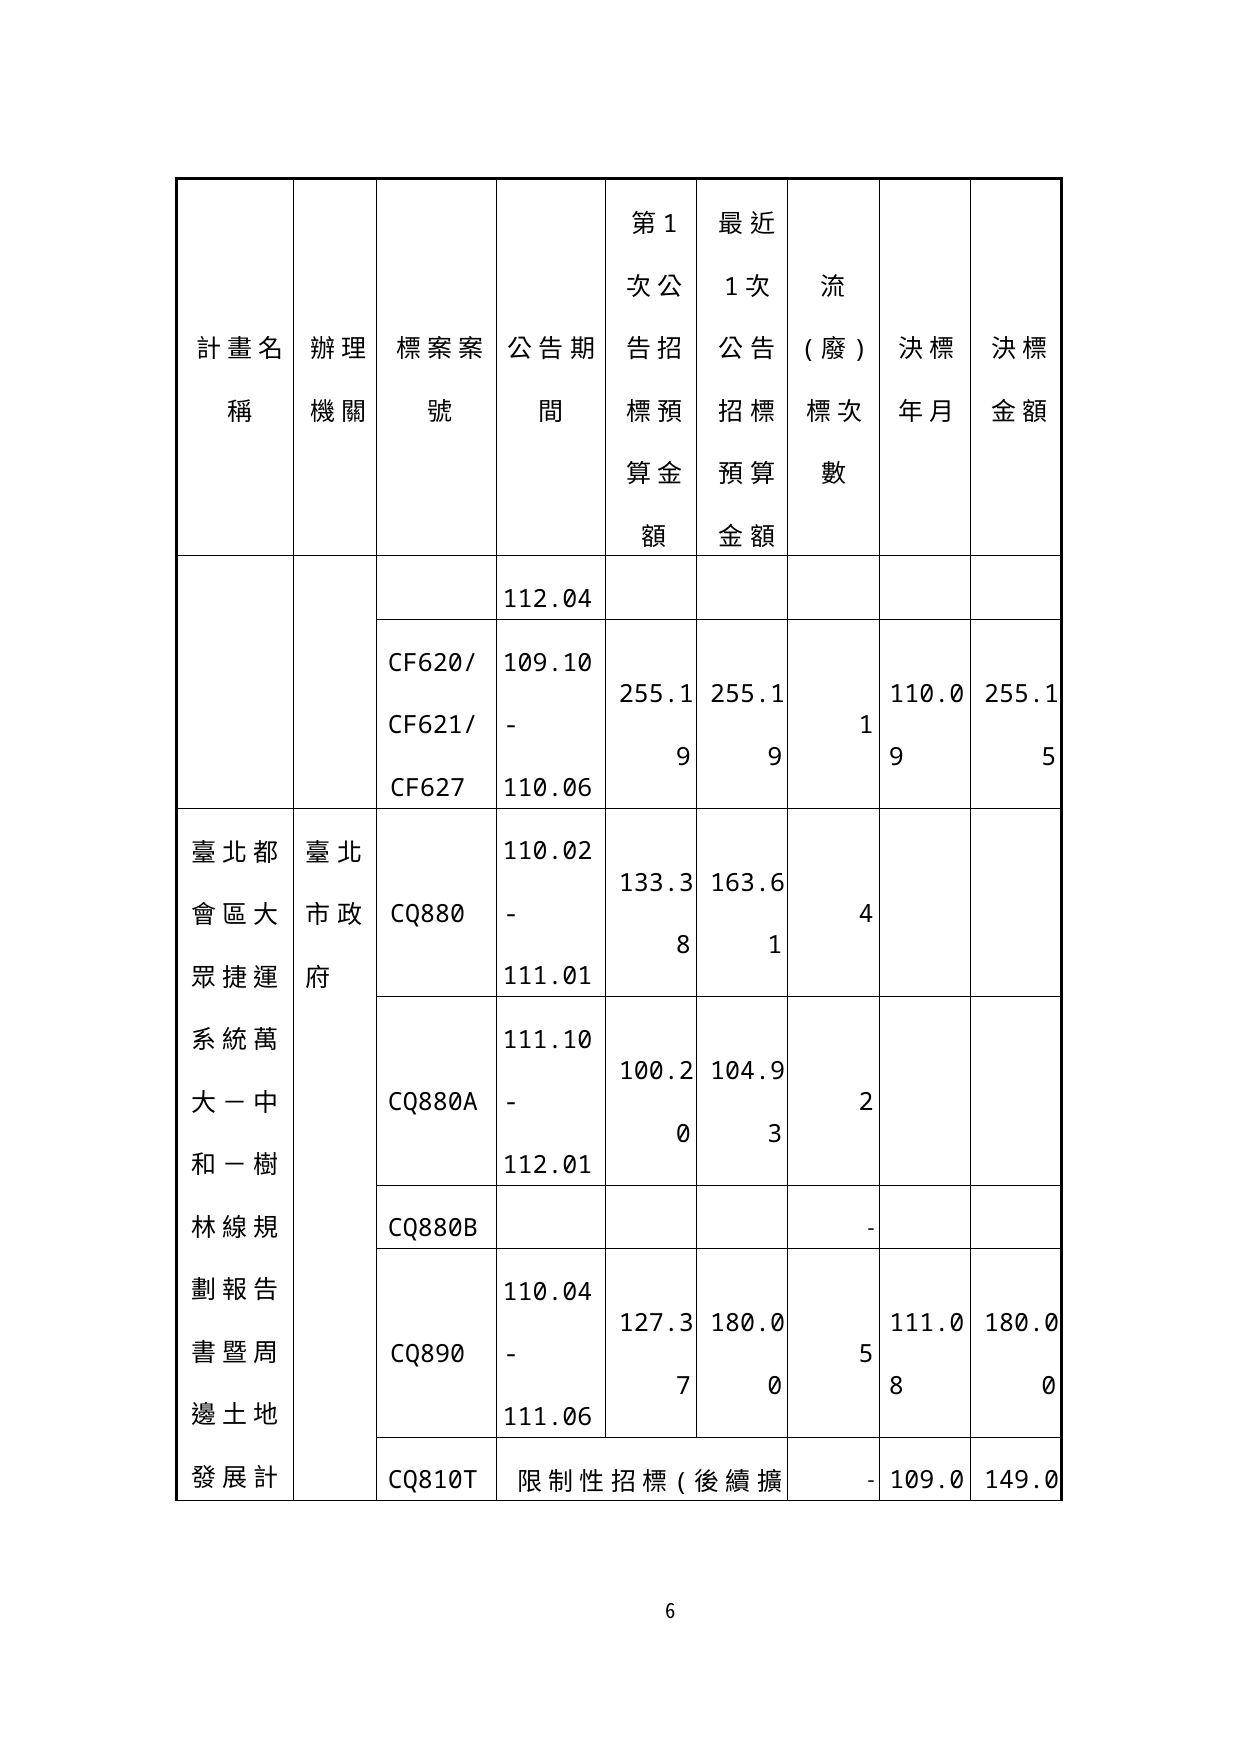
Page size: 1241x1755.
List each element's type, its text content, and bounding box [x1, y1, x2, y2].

table_cell 112.04 [497, 556, 605, 619]
table_cell 2 [788, 997, 879, 1184]
table_header 標案案號 [377, 180, 496, 555]
table_cell [971, 809, 1060, 996]
table_cell [606, 1186, 696, 1248]
table_cell [377, 556, 496, 619]
table_cell 180.00 [971, 1249, 1060, 1437]
table_cell 110.04- 111.06 [497, 1249, 605, 1437]
table_cell CQ810T [377, 1438, 496, 1500]
table_cell 133.38 [606, 809, 696, 996]
table_cell [497, 1186, 605, 1248]
table_cell 111.10- 112.01 [497, 997, 605, 1184]
table_header 計畫名稱 [178, 180, 293, 555]
table_cell 109.0 [880, 1438, 970, 1500]
table_header 最近1次公告招標預算金額 [697, 180, 787, 555]
table_cell [880, 809, 970, 996]
table_header 辦理 機關 [294, 180, 376, 555]
table_cell [697, 1186, 787, 1248]
table_cell - [788, 1186, 879, 1248]
table_cell - [788, 1438, 879, 1500]
table_cell CQ880B [377, 1186, 496, 1248]
table_cell CQ890 [377, 1249, 496, 1437]
table_cell 4 [788, 809, 879, 996]
table_cell 104.93 [697, 997, 787, 1184]
table_header 公告期間 [497, 180, 605, 555]
table_cell [971, 997, 1060, 1184]
table_header 決標 年月 [880, 180, 970, 555]
table_cell 臺北都會區大眾捷運系統萬大－中和－樹林線規劃報告書暨周邊土地發展計畫（第二期工程）/萬大二期 [178, 809, 293, 1500]
table_cell CQ880A [377, 997, 496, 1184]
table_cell 臺北市政府 [294, 809, 376, 1500]
table_cell CF620/ CF621/ CF627 [377, 620, 496, 807]
table_cell 255.19 [606, 620, 696, 807]
table_cell [971, 556, 1060, 619]
table_cell 110.02- 111.01 [497, 809, 605, 996]
table_cell [697, 556, 787, 619]
table_cell [606, 556, 696, 619]
table_cell [178, 556, 293, 807]
table_cell 127.37 [606, 1249, 696, 1437]
table_header 決標 金額 [971, 180, 1060, 555]
table_cell [880, 1186, 970, 1248]
table_cell 109.10- 110.06 [497, 620, 605, 807]
table_header 第1次公告招標預算金額 [606, 180, 696, 555]
table_cell 255.19 [697, 620, 787, 807]
table_cell 100.20 [606, 997, 696, 1184]
table_cell 限制性招標(後續擴 [497, 1438, 787, 1500]
table_cell [971, 1186, 1060, 1248]
table_cell [880, 556, 970, 619]
table_cell [294, 556, 376, 807]
table_cell 5 [788, 1249, 879, 1437]
table_cell [788, 556, 879, 619]
table_cell 1 [788, 620, 879, 807]
table_cell [880, 997, 970, 1184]
table_cell 255.15 [971, 620, 1060, 807]
table_cell 110.09 [880, 620, 970, 807]
table_cell 180.00 [697, 1249, 787, 1437]
table_cell 149.0 [971, 1438, 1060, 1500]
table_cell 163.61 [697, 809, 787, 996]
table_header 流(廢)標次數 [788, 180, 879, 555]
table_cell CQ880 [377, 809, 496, 996]
table_cell 111.08 [880, 1249, 970, 1437]
